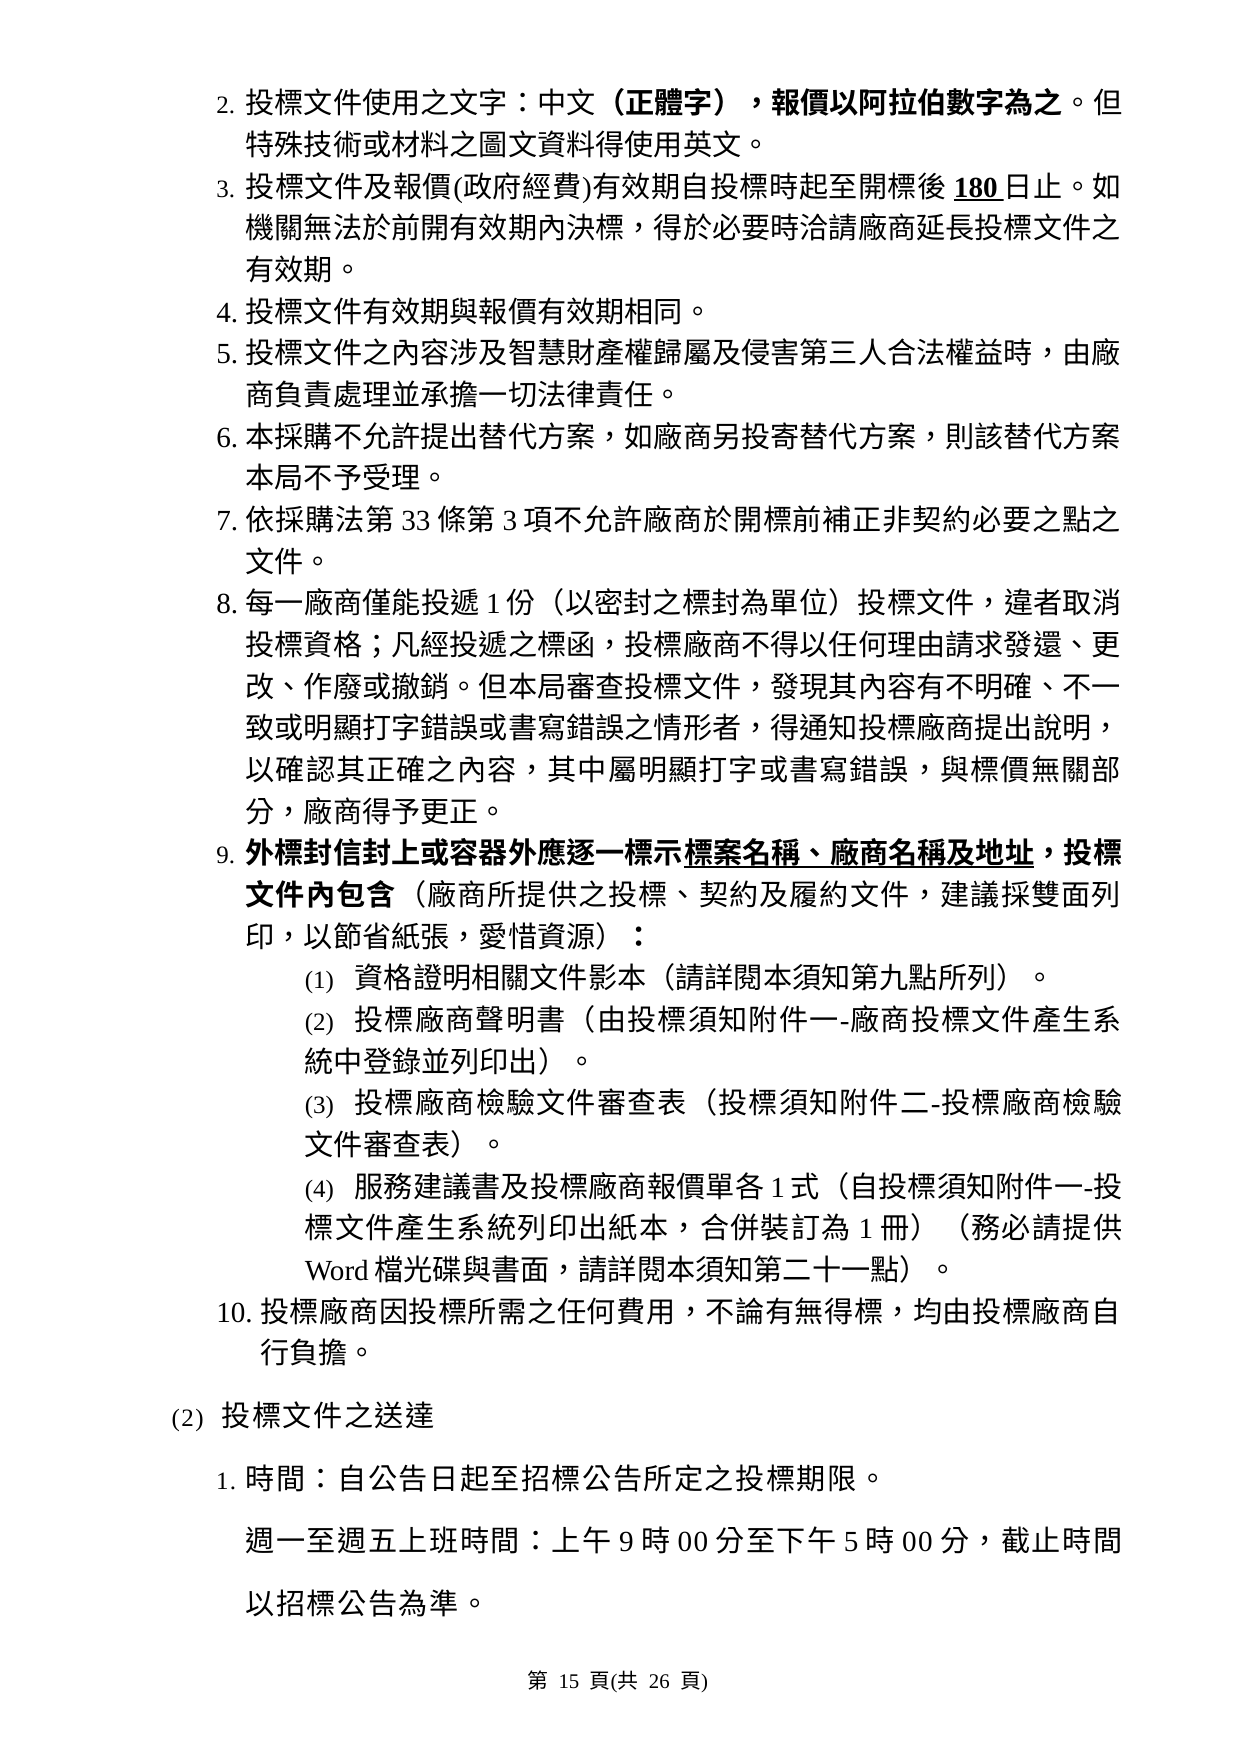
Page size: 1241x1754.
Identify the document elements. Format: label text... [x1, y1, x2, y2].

list 外標封信封上或容器外應逐一標示標案名稱、廠商名稱及地址，投標文件內包含（廠商所提供之投標、契約及履約文件，建議採雙面列印，以節省紙張，愛惜資源）： [216, 831, 1122, 956]
list 投標文件使用之文字：中文（正體字），報價以阿拉伯數字為之。但特殊技術或材料之圖文資料得使用英文。 [216, 81, 1122, 164]
list 投標文件有效期與報價有效期相同。 [216, 289, 1122, 331]
list 投標文件之送達 [171, 1372, 1122, 1435]
list 依採購法第33條第3項不允許廠商於開標前補正非契約必要之點之文件。 [216, 497, 1122, 581]
text 週一至週五上班時間：上午9時00分至下午5時00分，截止時間以招標公告為準。 [245, 1497, 1122, 1622]
list 投標廠商檢驗文件審查表（投標須知附件二-投標廠商檢驗文件審查表）。 [304, 1081, 1122, 1164]
list 投標廠商因投標所需之任何費用，不論有無得標，均由投標廠商自行負擔。 [216, 1289, 1122, 1372]
list 本採購不允許提出替代方案，如廠商另投寄替代方案，則該替代方案本局不予受理。 [216, 414, 1122, 497]
list 資格證明相關文件影本（請詳閱本須知第九點所列）。 [304, 956, 1122, 997]
list 每一廠商僅能投遞1份（以密封之標封為單位）投標文件，違者取消投標資格；凡經投遞之標函，投標廠商不得以任何理由請求發還、更改、作廢或撤銷。但本局審查投標文件，發現其內容有不明確、不一致或明顯打字錯誤或書寫錯誤之情形者，得通知投標廠商提出說明，以確認其正確之內容，其中屬明顯打字或書寫錯誤，與標價無關部分，廠商得予更正。 [216, 581, 1122, 831]
list 時間：自公告日起至招標公告所定之投標期限。 [216, 1435, 1122, 1497]
list 投標廠商聲明書（由投標須知附件一-廠商投標文件產生系統中登錄並列印出）。 [304, 997, 1122, 1081]
list 投標文件及報價(政府經費)有效期自投標時起至開標後180日止。如機關無法於前開有效期內決標，得於必要時洽請廠商延長投標文件之有效期。 [216, 164, 1122, 289]
list 投標文件之內容涉及智慧財產權歸屬及侵害第三人合法權益時，由廠商負責處理並承擔一切法律責任。 [216, 331, 1122, 414]
list 服務建議書及投標廠商報價單各1式（自投標須知附件一-投標文件產生系統列印出紙本，合併裝訂為1冊）（務必請提供Word檔光碟與書面，請詳閱本須知第二十一點）。 [304, 1164, 1122, 1289]
